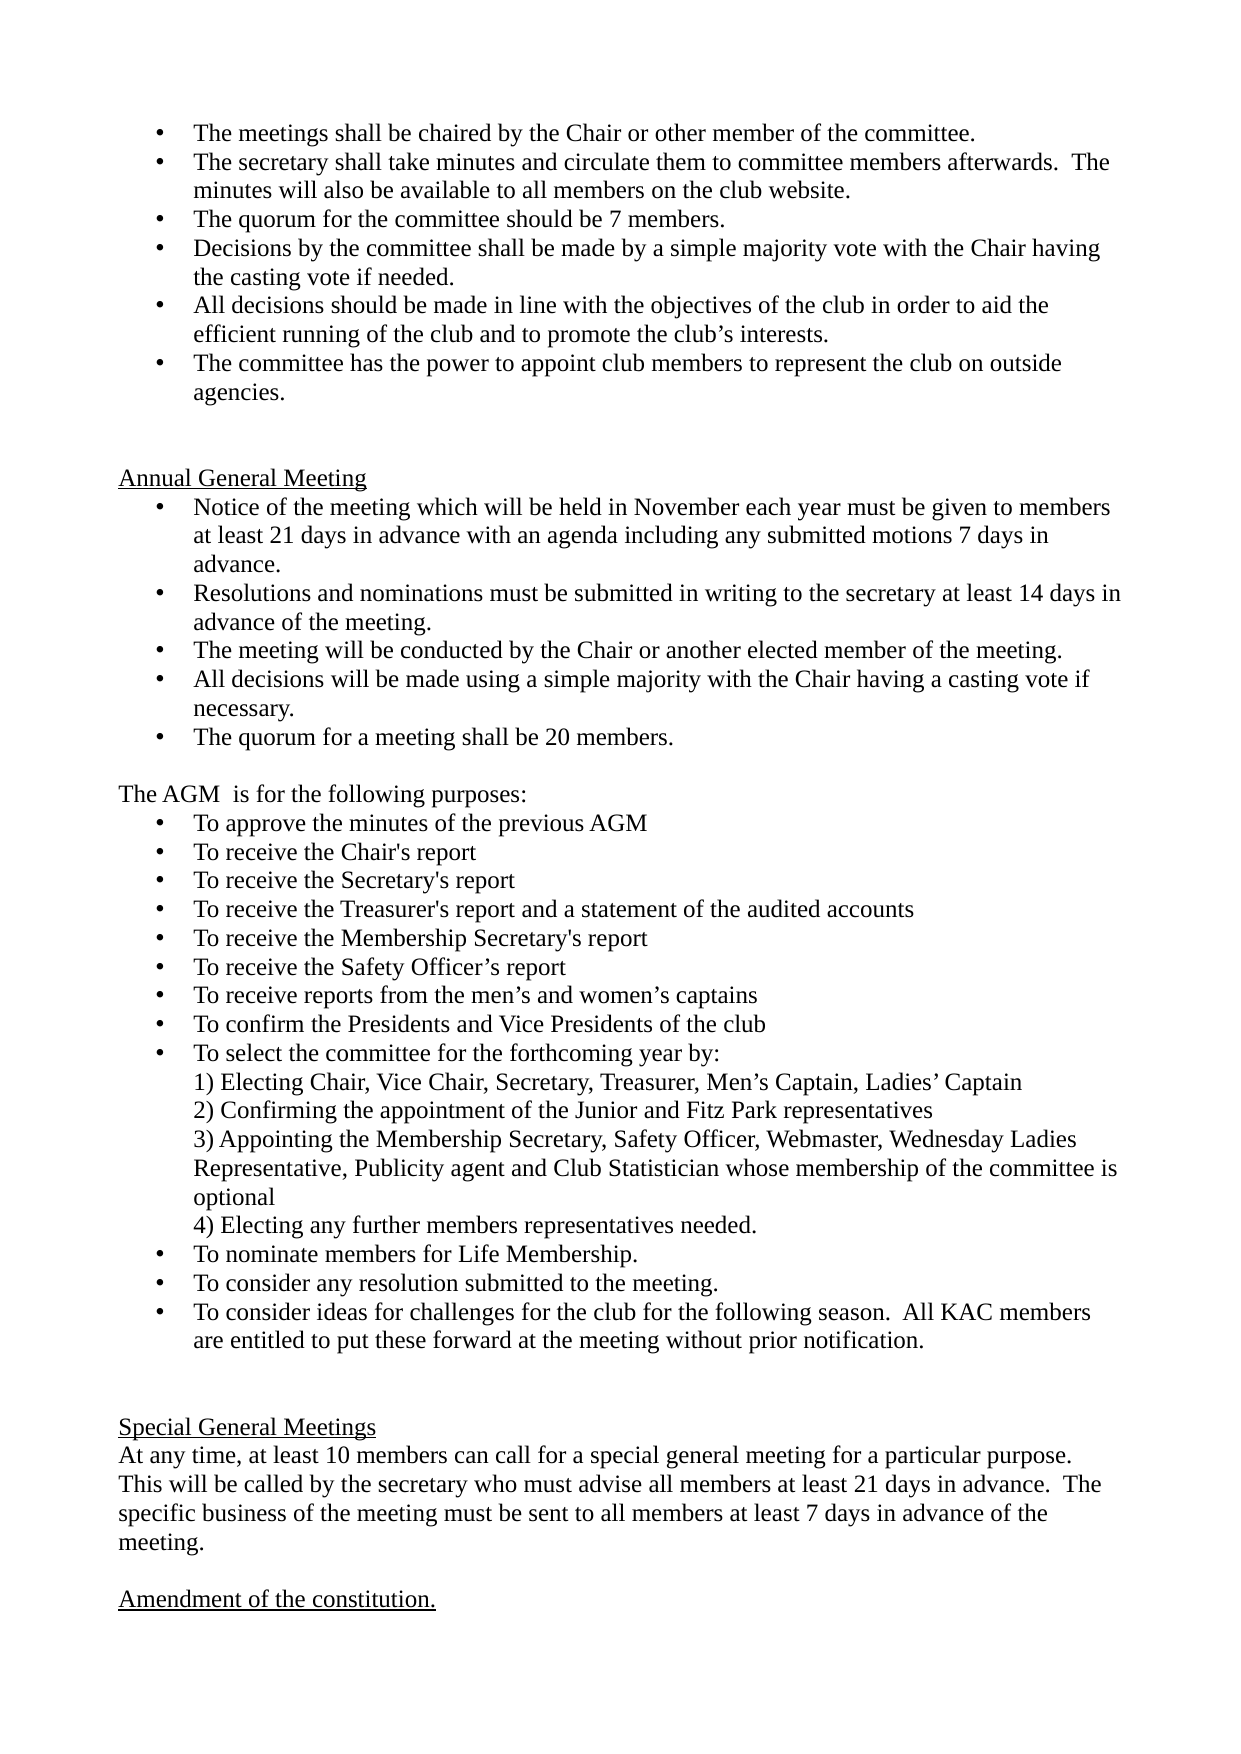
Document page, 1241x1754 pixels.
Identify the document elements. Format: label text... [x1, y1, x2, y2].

list To nominate members for Life Membership. [156, 1239, 1122, 1268]
list Resolutions and nominations must be submitted in writing to the secretary at least 14 days in advance of the meeting. [156, 578, 1122, 636]
list The secretary shall take minutes and circulate them to committee members afterwards. The minutes will also be available to all members on the club website. [156, 147, 1122, 204]
list To receive the Membership Secretary's report [156, 923, 1122, 952]
list To receive the Treasurer's report and a statement of the audited accounts [156, 894, 1122, 923]
list To confirm the Presidents and Vice Presidents of the club [156, 1009, 1122, 1038]
list To consider ideas for challenges for the club for the following season. All KAC members are entitled to put these forward at the meeting without prior notification. [156, 1297, 1122, 1354]
list The meeting will be conducted by the Chair or another elected member of the meeting. [156, 636, 1122, 664]
list Notice of the meeting which will be held in November each year must be given to members at least 21 days in advance with an agenda including any submitted motions 7 days in advance. [156, 492, 1122, 578]
list To receive the Secretary's report [156, 866, 1122, 894]
list To approve the minutes of the previous AGM [156, 808, 1122, 837]
list To select the committee for the forthcoming year by: [156, 1038, 1122, 1067]
list 4) Electing any further members representatives needed. [156, 1211, 1122, 1239]
list 2) Confirming the appointment of the Junior and Fitz Park representatives [156, 1096, 1122, 1124]
list To receive the Safety Officer’s report [156, 952, 1122, 981]
list 1) Electing Chair, Vice Chair, Secretary, Treasurer, Men’s Captain, Ladies’ Captain [156, 1067, 1122, 1096]
list The committee has the power to appoint club members to represent the club on outside agencies. [156, 348, 1122, 406]
list The quorum for a meeting shall be 20 members. [156, 722, 1122, 751]
list Decisions by the committee shall be made by a simple majority vote with the Chair having the casting vote if needed. [156, 233, 1122, 291]
text Special General Meetings [118, 1412, 1122, 1441]
list The meetings shall be chaired by the Chair or other member of the committee. [156, 118, 1122, 147]
text The AGM is for the following purposes: [118, 779, 1122, 808]
text Annual General Meeting [118, 463, 1122, 492]
text Amendment of the constitution. [118, 1584, 1122, 1613]
list To consider any resolution submitted to the meeting. [156, 1268, 1122, 1297]
list All decisions should be made in line with the objectives of the club in order to aid the efficient running of the club and to promote the club’s interests. [156, 291, 1122, 348]
list To receive the Chair's report [156, 837, 1122, 866]
list All decisions will be made using a simple majority with the Chair having a casting vote if necessary. [156, 664, 1122, 722]
list To receive reports from the men’s and women’s captains [156, 981, 1122, 1009]
list 3) Appointing the Membership Secretary, Safety Officer, Webmaster, Wednesday Ladies Representative, Publicity agent and Club Statistician whose membership of the committee is optional [156, 1124, 1122, 1211]
text At any time, at least 10 members can call for a special general meeting for a particular purpose. This will be called by the secretary who must advise all members at least 21 days in advance. The specific business of the meeting must be sent to all members at least 7 days in advance of the meeting. [118, 1441, 1122, 1556]
list The quorum for the committee should be 7 members. [156, 204, 1122, 233]
